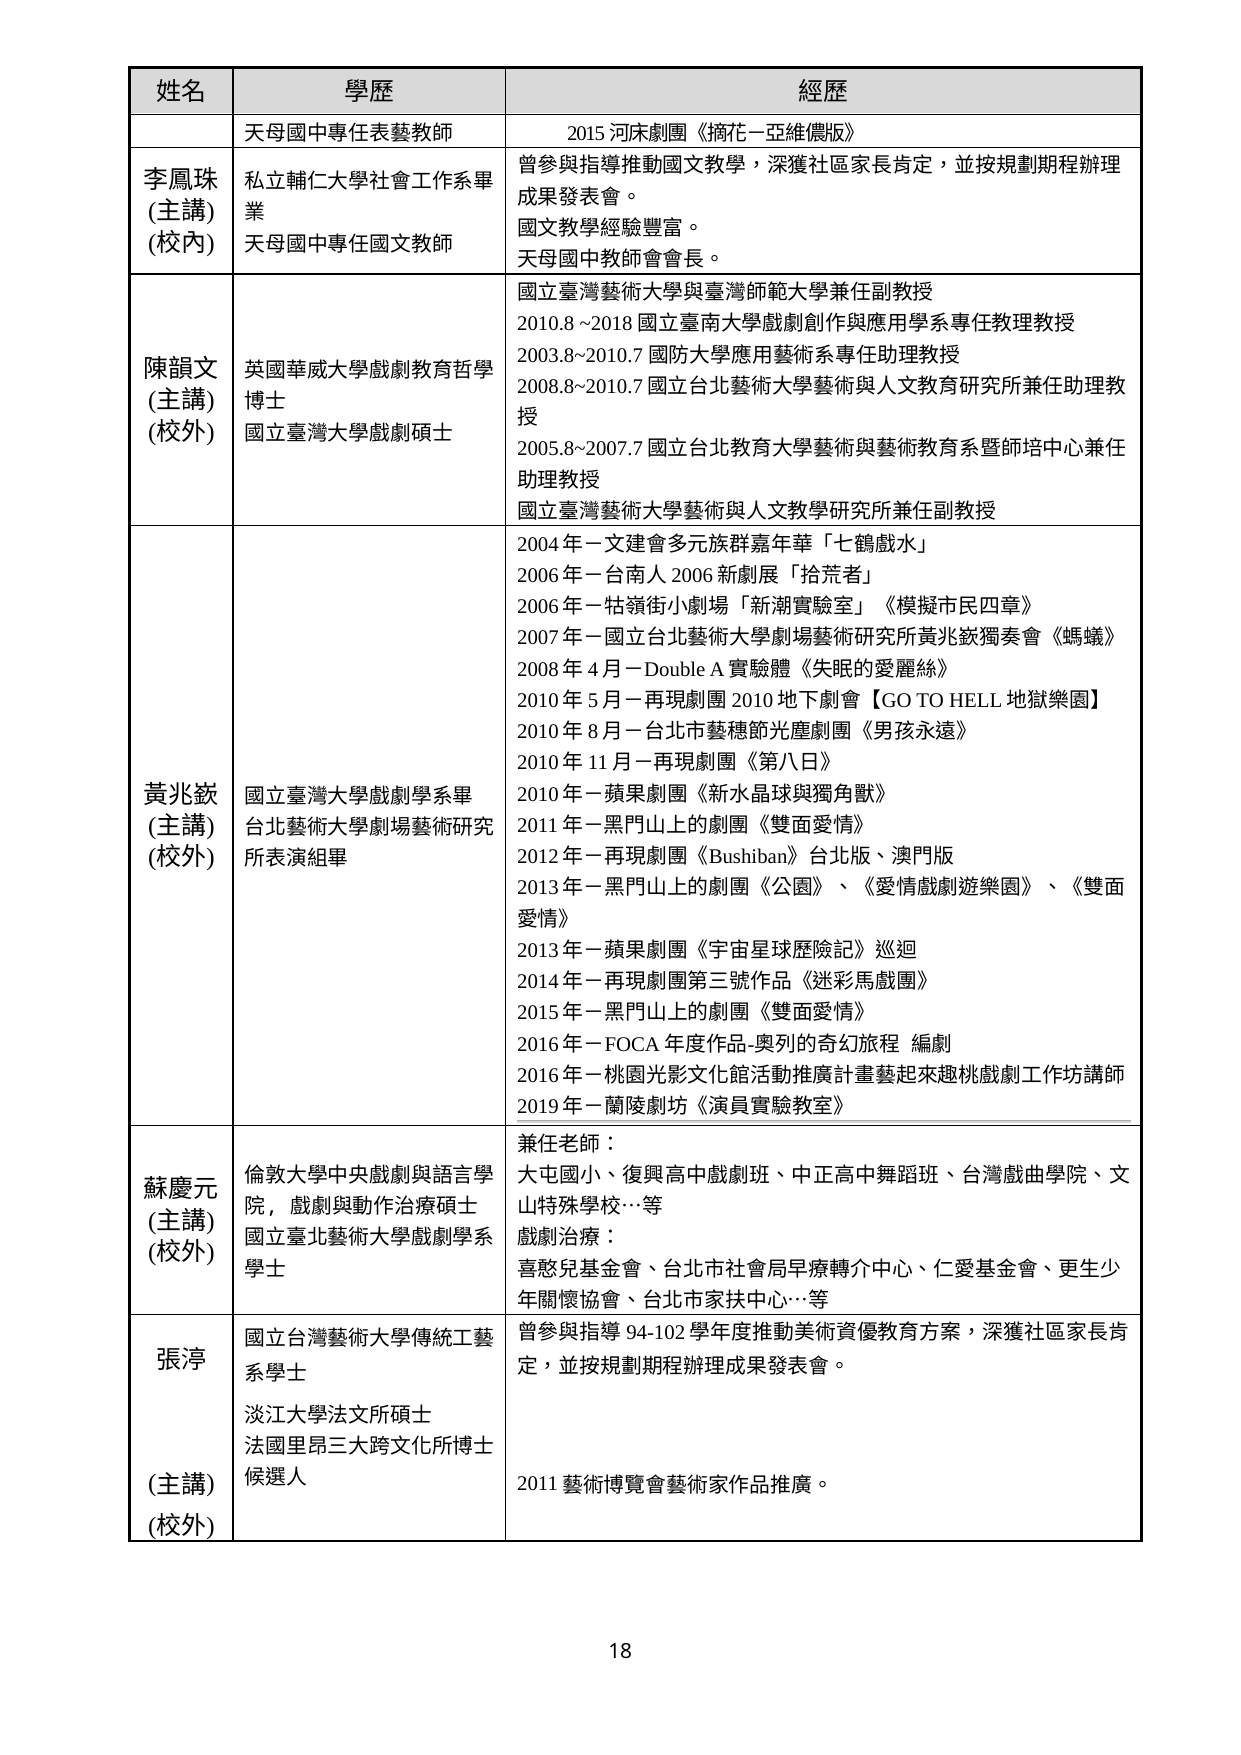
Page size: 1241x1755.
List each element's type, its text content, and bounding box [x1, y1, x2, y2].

table_cell 英國華威大學戲劇教育哲學博士 國立臺灣大學戲劇碩士 [234, 275, 505, 524]
table_cell 陳韻文 (主講) (校外) [131, 275, 232, 524]
table_cell 倫敦大學中央戲劇與語言學院, 戲劇與動作治療碩士 國立臺北藝術大學戲劇學系學士 [234, 1126, 505, 1313]
table_cell 曾參與指導94-102學年度推動美術資優教育方案，深獲社區家長肯定，並按規劃期程辦理成果發表會。 2011藝術博覽會藝術家作品推廣。 [506, 1315, 1140, 1540]
table_header 學歷 [234, 69, 505, 113]
table_header 經歷 [506, 69, 1140, 113]
table_cell 張渟 (主講) (校外) [131, 1315, 232, 1540]
table_cell 天母國中專任表藝教師 [234, 115, 505, 146]
table_cell 國立臺灣大學戲劇學系畢 台北藝術大學劇場藝術研究所表演組畢 [234, 526, 505, 1124]
table_cell 蘇慶元 (主講) (校外) [131, 1126, 232, 1313]
table_cell 私立輔仁大學社會工作系畢業 天母國中專任國文教師 [234, 148, 505, 273]
table_cell 國立台灣藝術大學傳統工藝系學士 淡江大學法文所碩士 法國里昂三大跨文化所博士候選人 [234, 1315, 505, 1540]
table_cell 李鳳珠 (主講) (校內) [131, 148, 232, 273]
table_cell 2004年－文建會多元族群嘉年華「七鶴戲水」 2006年－台南人2006新劇展「拾荒者」 2006年－牯嶺街小劇場「新潮實驗室」《模擬市民四章》 2007年－國立台北藝術大學劇場藝術研究所黃兆嶔獨奏會《螞蟻》 2008年4月－Double A 實驗體《失眠的愛麗絲》 2010年5月－再現劇團2010地下劇會【GO TO HELL地獄樂園】 2010年8月－台北市藝穗節光塵劇團《男孩永遠》 2010年11月－再現劇團《第八日》 2010年－蘋果劇團《新水晶球與獨角獸》 2011年－黑門山上的劇團《雙面愛情》 2012年－再現劇團《Bushiban》台北版、澳門版 2013年－黑門山上的劇團《公園》、《愛情戲劇遊樂園》、《雙面愛情》 2013年－蘋果劇團《宇宙星球歷險記》巡迴 2014年－再現劇團第三號作品《迷彩馬戲團》 2015年－黑門山上的劇團《雙面愛情》 2016年－FOCA年度作品-奧列的奇幻旅程 編劇 2016年－桃園光影文化館活動推廣計畫藝起來趣桃戲劇工作坊講師2019年－蘭陵劇坊《演員實驗教室》 [506, 526, 1140, 1124]
table_header 姓名 [131, 69, 232, 113]
table_cell 國立臺灣藝術大學與臺灣師範大學兼任副教授 2010.8 ~2018 國立臺南大學戲劇創作與應用學系專任教理教授 2003.8~2010.7 國防大學應用藝術系專任助理教授 2008.8~2010.7國立台北藝術大學藝術與人文教育研究所兼任助理教授 2005.8~2007.7國立台北教育大學藝術與藝術教育系暨師培中心兼任助理教授 國立臺灣藝術大學藝術與人文教學研究所兼任副教授 [506, 275, 1140, 524]
table_cell 曾參與指導推動國文教學，深獲社區家長肯定，並按規劃期程辦理成果發表會。 國文教學經驗豐富。 天母國中教師會會長。 [506, 148, 1140, 273]
table_cell 兼任老師： 大屯國小、復興高中戲劇班、中正高中舞蹈班、台灣戲曲學院、文山特殊學校…等 戲劇治療： 喜憨兒基金會、台北市社會局早療轉介中心、仁愛基金會、更生少 年關懷協會、台北市家扶中心…等 [506, 1126, 1140, 1313]
table_cell 2015河床劇團《摘花－亞維儂版》 [506, 115, 1140, 146]
table_cell 黃兆嶔 (主講) (校外) [131, 526, 232, 1124]
table_cell [131, 115, 232, 146]
